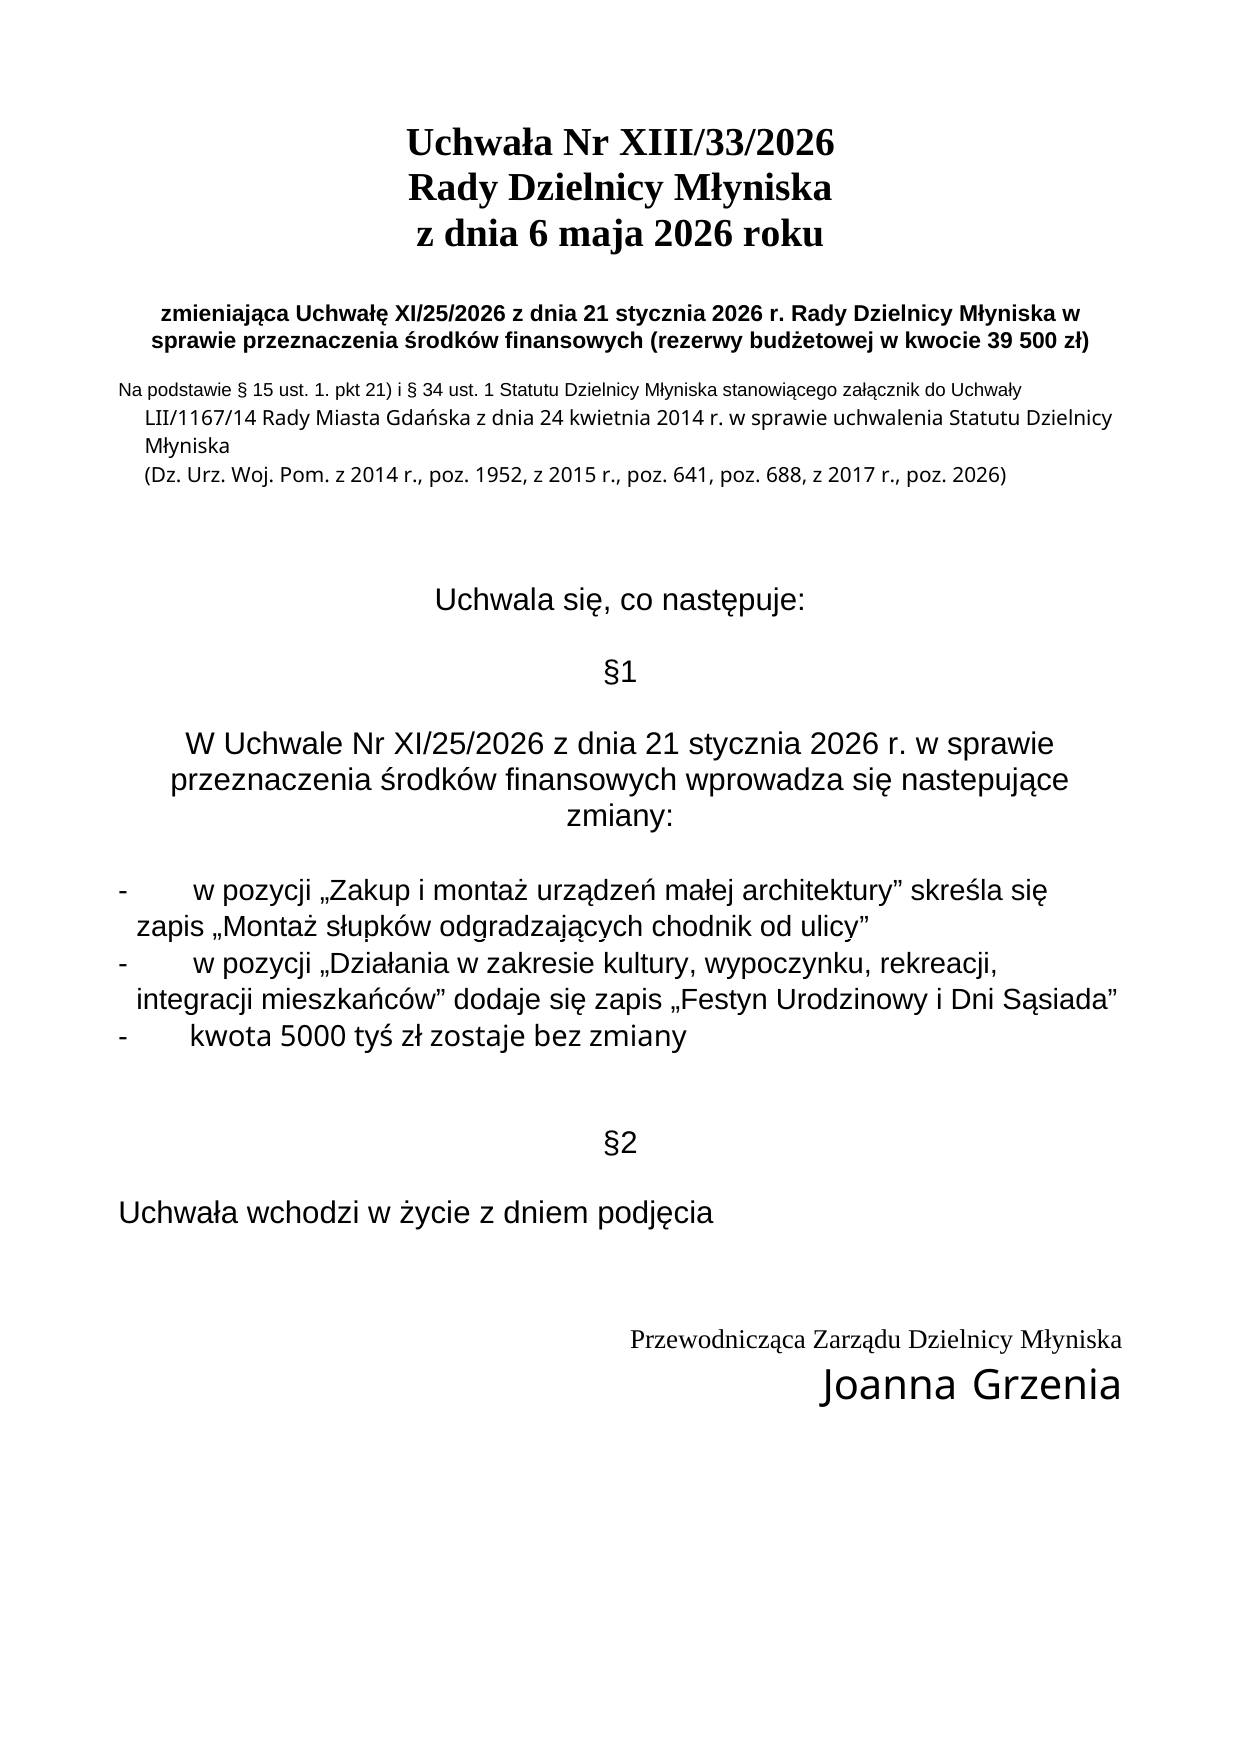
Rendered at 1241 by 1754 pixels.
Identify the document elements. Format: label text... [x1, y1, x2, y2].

text Na podstawie § 15 ust. 1. pkt 21) i § 34 ust. 1 Statutu Dzielnicy Młyniska stanowiącego załącznik do Uchwały [118, 379, 1122, 401]
table_header LII/1167/14 Rady Miasta Gdańska z dnia 24 kwietnia 2014 r. w sprawie uchwalenia Statutu Dzielnicy Młyniska (Dz. Urz. Woj. Pom. z 2014 r., poz. 1952, z 2015 r., poz. 641, poz. 688, z 2017 r., poz. 2026) [130, 403, 1132, 488]
text §2 [118, 1124, 1122, 1160]
text Joanna Grzenia [118, 1354, 1122, 1411]
text Uchwała Nr XIII/33/2026 [118, 118, 1122, 164]
list w pozycji „Działania w zakresie kultury, wypoczynku, rekreacji, integracji mieszkańców” dodaje się zapis „Festyn Urodzinowy i Dni Sąsiada” [118, 942, 1122, 1015]
text Rady Dzielnicy Młyniska [118, 164, 1122, 209]
text W Uchwale Nr XI/25/2026 z dnia 21 stycznia 2026 r. w sprawie przeznaczenia środków finansowych wprowadza się nastepujące zmiany: [118, 725, 1122, 833]
text §1 [118, 653, 1122, 689]
text Uchwala się, co następuje: [118, 581, 1122, 617]
text zmieniająca Uchwałę XI/25/2026 z dnia 21 stycznia 2026 r. Rady Dzielnicy Młyniska w sprawie przeznaczenia środków finansowych (rezerwy budżetowej w kwocie 39 500 zł) [118, 300, 1122, 353]
list kwota 5000 tyś zł zostaje bez zmiany [118, 1015, 1122, 1055]
text Uchwała wchodzi w życie z dniem podjęcia [118, 1194, 1122, 1230]
text z dnia 6 maja 2026 roku [118, 209, 1122, 255]
list w pozycji „Zakup i montaż urządzeń małej architektury” skreśla się zapis „Montaż słupków odgradzających chodnik od ulicy” [118, 869, 1122, 942]
text Przewodnicząca Zarządu Dzielnicy Młyniska [118, 1323, 1122, 1354]
